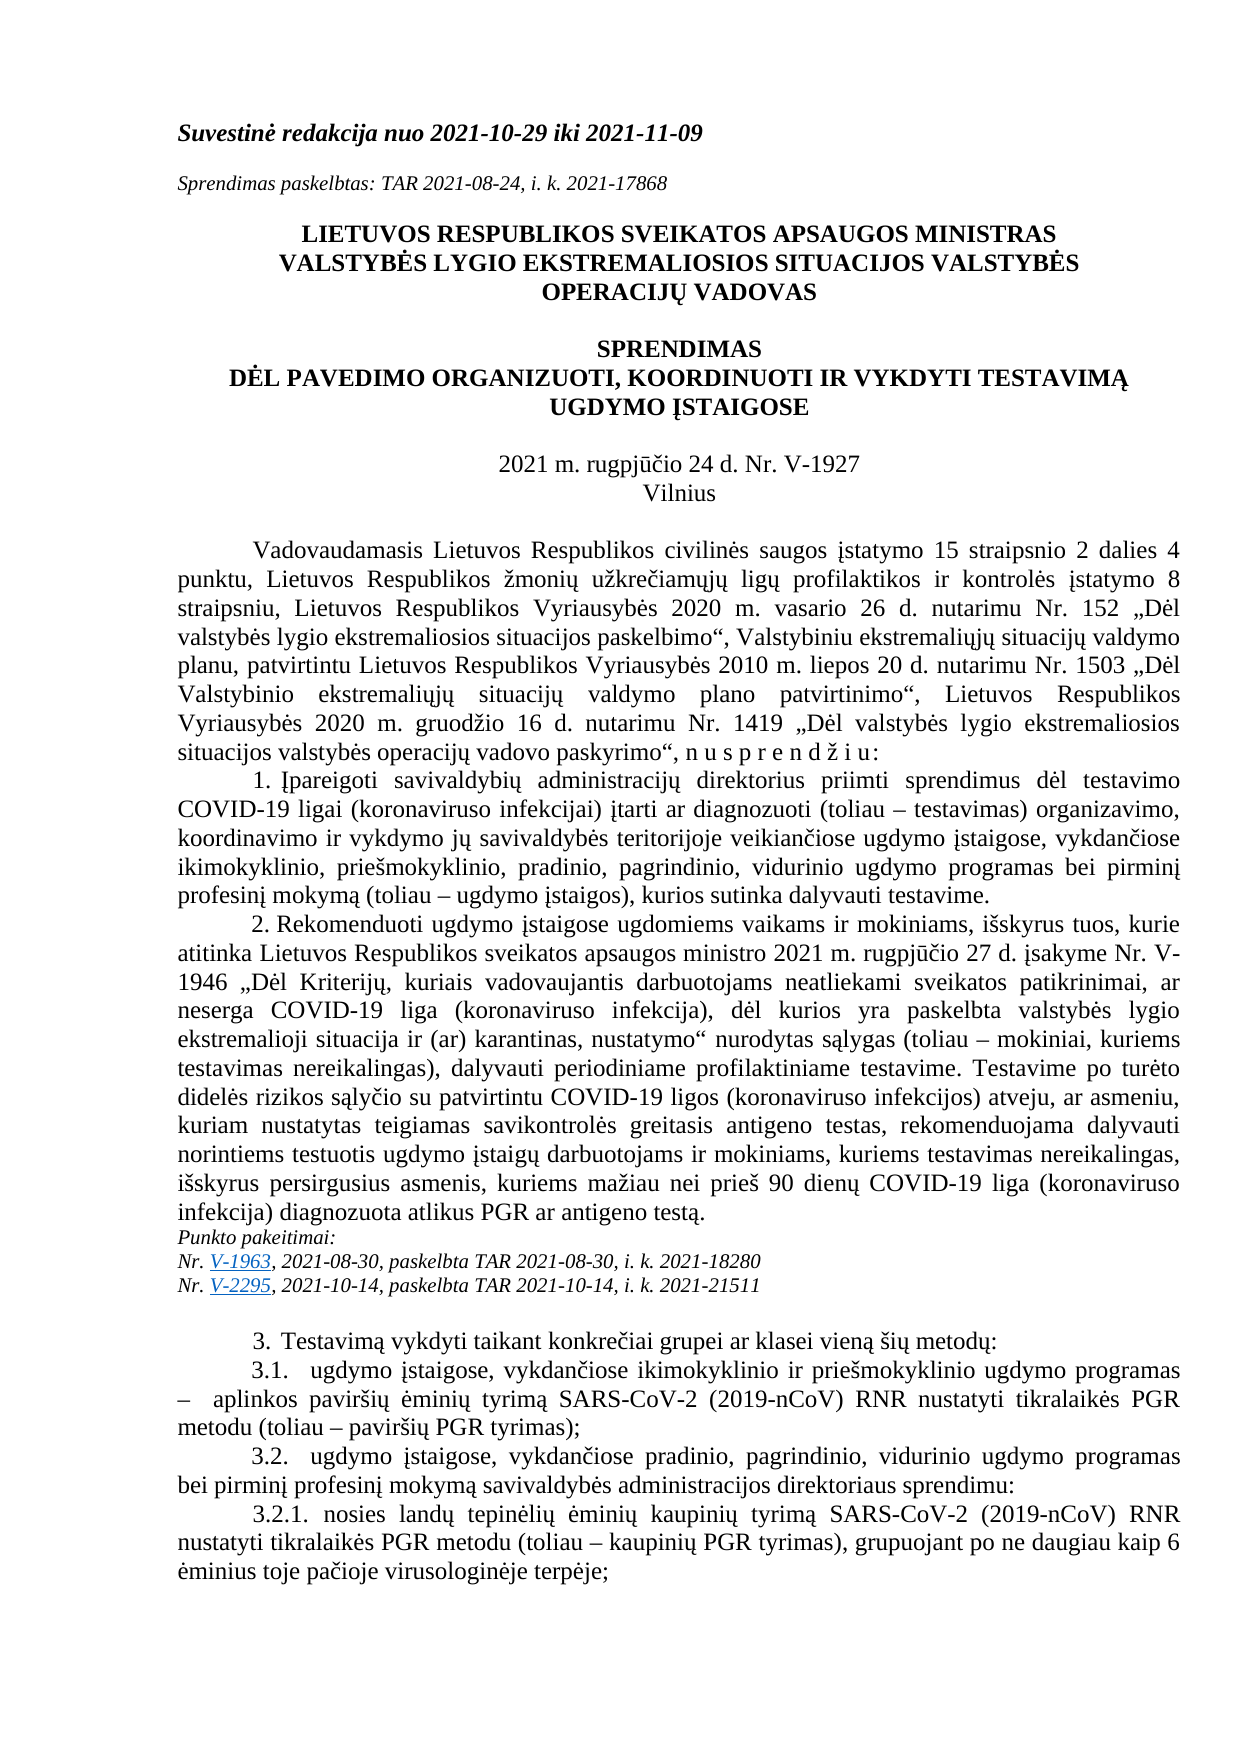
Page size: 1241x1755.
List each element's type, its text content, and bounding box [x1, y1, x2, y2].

text LIETUVOS RESPUBLIKOS SVEIKATOS APSAUGOS MINISTRAS [177, 219, 1181, 248]
text Nr. V-2295, 2021-10-14, paskelbta TAR 2021-10-14, i. k. 2021-21511 [177, 1273, 1181, 1297]
text VALSTYBĖS LYGIO EKSTREMALIOSIOS SITUACIJOS VALSTYBĖS [177, 248, 1181, 277]
text 3.2.1. nosies landų tepinėlių ėminių kaupinių tyrimą SARS-CoV-2 (2019-nCoV) RNR nustatyti tikralaikės PGR metodu (toliau – kaupinių PGR tyrimas), grupuojant po ne daugiau kaip 6 ėminius toje pačioje virusologinėje terpėje; [177, 1499, 1181, 1585]
text 2021 m. rugpjūčio 24 d. Nr. V-1927 [177, 449, 1181, 478]
text 3.1. ugdymo įstaigose, vykdančiose ikimokyklinio ir priešmokyklinio ugdymo programas – aplinkos paviršių ėminių tyrimą SARS-CoV-2 (2019-nCoV) RNR nustatyti tikralaikės PGR metodu (toliau – paviršių PGR tyrimas); [177, 1355, 1181, 1441]
text Suvestinė redakcija nuo 2021-10-29 iki 2021-11-09 [177, 118, 1181, 147]
text 2. Rekomenduoti ugdymo įstaigose ugdomiems vaikams ir mokiniams, išskyrus tuos, kurie atitinka Lietuvos Respublikos sveikatos apsaugos ministro 2021 m. rugpjūčio 27 d. įsakyme Nr. V-1946 „Dėl Kriterijų, kuriais vadovaujantis darbuotojams neatliekami sveikatos patikrinimai, ar neserga COVID-19 liga (koronaviruso infekcija), dėl kurios yra paskelbta valstybės lygio ekstremalioji situacija ir (ar) karantinas, nustatymo“ nurodytas sąlygas (toliau – mokiniai, kuriems testavimas nereikalingas), dalyvauti periodiniame profilaktiniame testavime. Testavime po turėto didelės rizikos sąlyčio su patvirtintu COVID-19 ligos (koronaviruso infekcijos) atveju, ar asmeniu, kuriam nustatytas teigiamas savikontrolės greitasis antigeno testas, rekomenduojama dalyvauti norintiems testuotis ugdymo įstaigų darbuotojams ir mokiniams, kuriems testavimas nereikalingas, išskyrus persirgusius asmenis, kuriems mažiau nei prieš 90 dienų COVID-19 liga (koronaviruso infekcija) diagnozuota atlikus PGR ar antigeno testą. [177, 909, 1181, 1225]
text Nr. V-1963, 2021-08-30, paskelbta TAR 2021-08-30, i. k. 2021-18280 [177, 1249, 1181, 1273]
text Sprendimas paskelbtas: TAR 2021-08-24, i. k. 2021-17868 [177, 171, 1181, 195]
text Punkto pakeitimai: [177, 1225, 1181, 1249]
text 3.2. ugdymo įstaigose, vykdančiose pradinio, pagrindinio, vidurinio ugdymo programas bei pirminį profesinį mokymą savivaldybės administracijos direktoriaus sprendimu: [177, 1441, 1181, 1499]
text OPERACIJŲ VADOVAS [177, 277, 1181, 305]
text 3. Testavimą vykdyti taikant konkrečiai grupei ar klasei vieną šių metodų: [177, 1326, 1181, 1355]
text Vilnius [177, 478, 1181, 507]
text 1. Įpareigoti savivaldybių administracijų direktorius priimti sprendimus dėl testavimo COVID-19 ligai (koronaviruso infekcijai) įtarti ar diagnozuoti (toliau – testavimas) organizavimo, koordinavimo ir vykdymo jų savivaldybės teritorijoje veikiančiose ugdymo įstaigose, vykdančiose ikimokyklinio, priešmokyklinio, pradinio, pagrindinio, vidurinio ugdymo programas bei pirminį profesinį mokymą (toliau – ugdymo įstaigos), kurios sutinka dalyvauti testavime. [177, 765, 1181, 909]
text Vadovaudamasis Lietuvos Respublikos civilinės saugos įstatymo 15 straipsnio 2 dalies 4 punktu, Lietuvos Respublikos žmonių užkrečiamųjų ligų profilaktikos ir kontrolės įstatymo 8 straipsniu, Lietuvos Respublikos Vyriausybės 2020 m. vasario 26 d. nutarimu Nr. 152 „Dėl valstybės lygio ekstremaliosios situacijos paskelbimo“, Valstybiniu ekstremaliųjų situacijų valdymo planu, patvirtintu Lietuvos Respublikos Vyriausybės 2010 m. liepos 20 d. nutarimu Nr. 1503 „Dėl Valstybinio ekstremaliųjų situacijų valdymo plano patvirtinimo“, Lietuvos Respublikos Vyriausybės 2020 m. gruodžio 16 d. nutarimu Nr. 1419 „Dėl valstybės lygio ekstremaliosios situacijos valstybės operacijų vadovo paskyrimo“, nusprendžiu: [177, 535, 1181, 765]
text SPRENDIMAS [177, 334, 1181, 363]
text DĖL PAVEDIMO ORGANIZUOTI, KOORDINUOTI IR VYKDYTI TESTAVIMĄ UGDYMO ĮSTAIGOSE [177, 363, 1181, 420]
